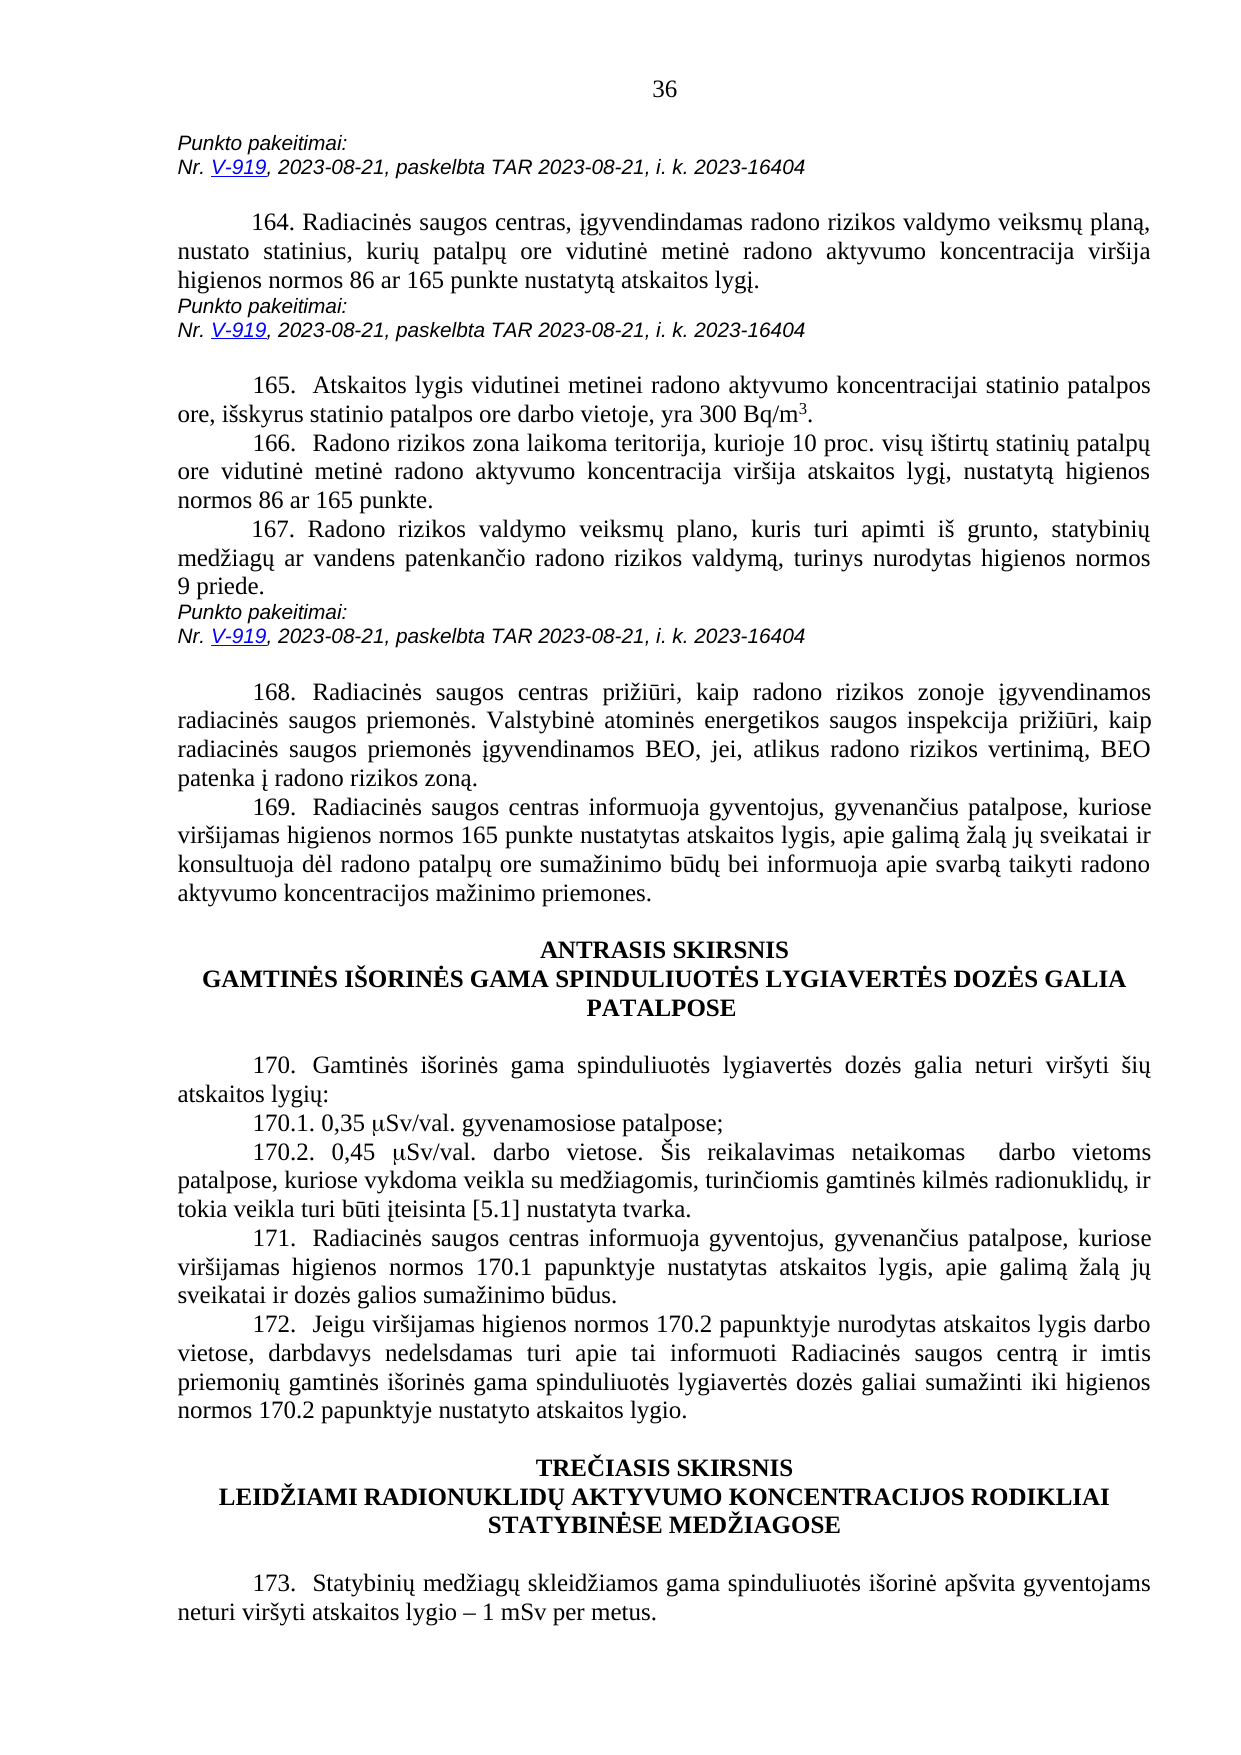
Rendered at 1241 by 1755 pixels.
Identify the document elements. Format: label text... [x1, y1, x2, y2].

subtitle GAMTINĖS IŠORINĖS GAMA SPINDULIUOTĖS LYGIAVERTĖS DOZĖS GALIA PATALPOSE [177, 964, 1152, 1022]
text 166. Radono rizikos zona laikoma teritorija, kurioje 10 proc. visų ištirtų statinių patalpų ore vidutinė metinė radono aktyvumo koncentracija viršija atskaitos lygį, nustatytą higienos normos 86 ar 165 punkte. [177, 428, 1152, 514]
subtitle LEIDŽIAMI RADIONUKLIDŲ AKTYVUMO KONCENTRACIJOS RODIKLIAI STATYBINĖSE MEDŽIAGOSE [177, 1482, 1152, 1539]
text Nr. V-919, 2023-08-21, paskelbta TAR 2023-08-21, i. k. 2023-16404 [177, 624, 1152, 648]
text Nr. V-919, 2023-08-21, paskelbta TAR 2023-08-21, i. k. 2023-16404 [177, 154, 1152, 178]
text 173. Statybinių medžiagų skleidžiamos gama spinduliuotės išorinė apšvita gyventojams neturi viršyti atskaitos lygio – 1 mSv per metus. [177, 1568, 1152, 1626]
text 164. Radiacinės saugos centras, įgyvendindamas radono rizikos valdymo veiksmų planą, nustato statinius, kurių patalpų ore vidutinė metinė radono aktyvumo koncentracija viršija higienos normos 86 ar 165 punkte nustatytą atskaitos lygį. [177, 207, 1152, 293]
text 170.1. 0,35 Sv/val. gyvenamosiose patalpose; [177, 1108, 1152, 1137]
text 169. Radiacinės saugos centras informuoja gyventojus, gyvenančius patalpose, kuriose viršijamas higienos normos 165 punkte nustatytas atskaitos lygis, apie galimą žalą jų sveikatai ir konsultuoja dėl radono patalpų ore sumažinimo būdų bei informuoja apie svarbą taikyti radono aktyvumo koncentracijos mažinimo priemones. [177, 792, 1152, 907]
text 171. Radiacinės saugos centras informuoja gyventojus, gyvenančius patalpose, kuriose viršijamas higienos normos 170.1 papunktyje nustatytas atskaitos lygis, apie galimą žalą jų sveikatai ir dozės galios sumažinimo būdus. [177, 1223, 1152, 1309]
text Punkto pakeitimai: [177, 131, 1152, 154]
text Punkto pakeitimai: [177, 293, 1152, 317]
text 168. Radiacinės saugos centras prižiūri, kaip radono rizikos zonoje įgyvendinamos radiacinės saugos priemonės. Valstybinė atominės energetikos saugos inspekcija prižiūri, kaip radiacinės saugos priemonės įgyvendinamos BEO, jei, atlikus radono rizikos vertinimą, BEO patenka į radono rizikos zoną. [177, 677, 1152, 792]
text 170.2. 0,45 Sv/val. darbo vietose. Šis reikalavimas netaikomas darbo vietoms patalpose, kuriose vykdoma veikla su medžiagomis, turinčiomis gamtinės kilmės radionuklidų, ir tokia veikla turi būti įteisinta [5.1] nustatyta tvarka. [177, 1137, 1152, 1223]
subtitle ANTRASIS SKIRSNIS [177, 936, 1152, 964]
text 165. Atskaitos lygis vidutinei metinei radono aktyvumo koncentracijai statinio patalpos ore, išskyrus statinio patalpos ore darbo vietoje, yra 300 Bq/m3. [177, 370, 1152, 428]
text Punkto pakeitimai: [177, 600, 1152, 624]
text 170. Gamtinės išorinės gama spinduliuotės lygiavertės dozės galia neturi viršyti šių atskaitos lygių: [177, 1051, 1152, 1108]
text 167. Radono rizikos valdymo veiksmų plano, kuris turi apimti iš grunto, statybinių medžiagų ar vandens patenkančio radono rizikos valdymą, turinys nurodytas higienos normos 9 priede. [177, 514, 1152, 600]
text 172. Jeigu viršijamas higienos normos 170.2 papunktyje nurodytas atskaitos lygis darbo vietose, darbdavys nedelsdamas turi apie tai informuoti Radiacinės saugos centrą ir imtis priemonių gamtinės išorinės gama spinduliuotės lygiavertės dozės galiai sumažinti iki higienos normos 170.2 papunktyje nustatyto atskaitos lygio. [177, 1309, 1152, 1424]
subtitle TREČIASIS SKIRSNIS [177, 1453, 1152, 1482]
text Nr. V-919, 2023-08-21, paskelbta TAR 2023-08-21, i. k. 2023-16404 [177, 317, 1152, 341]
